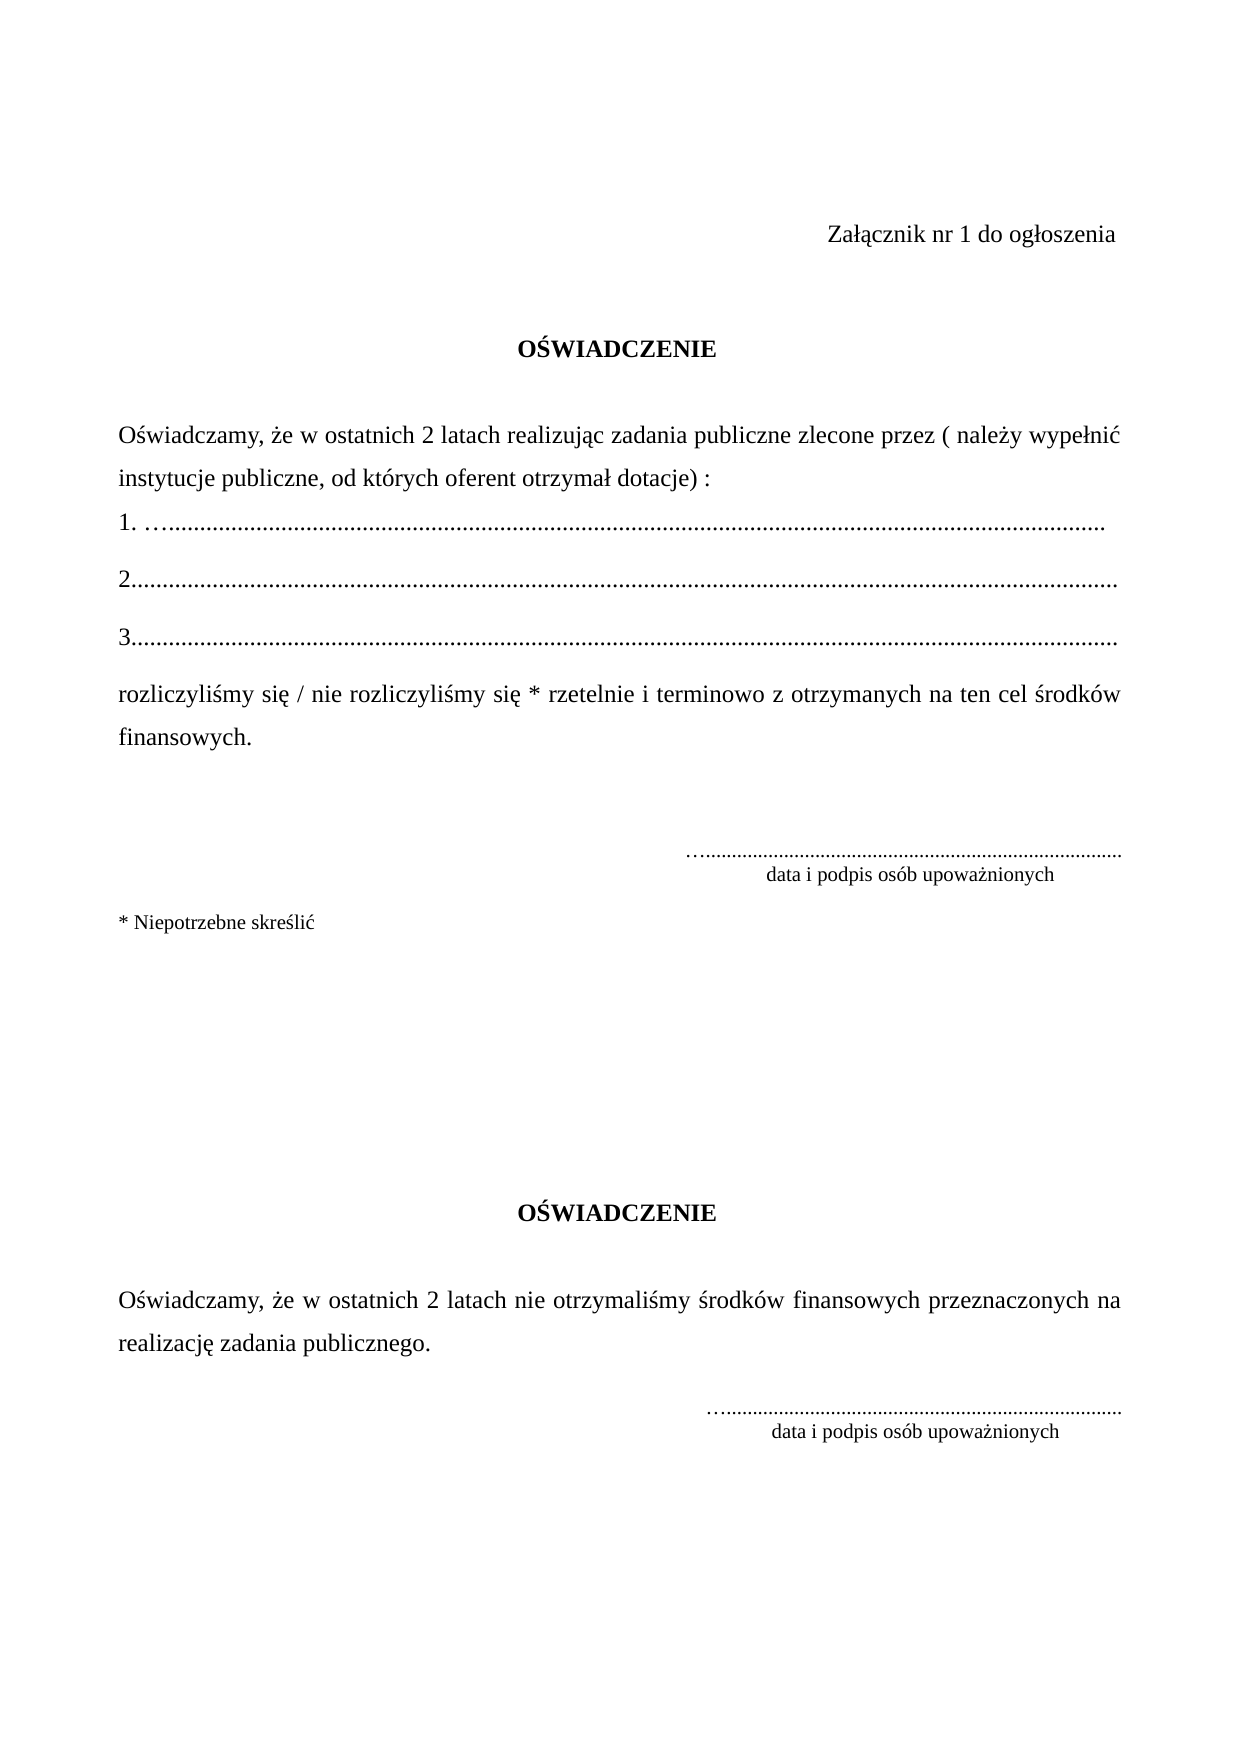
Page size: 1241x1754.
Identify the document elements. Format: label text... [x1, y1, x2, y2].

text data i podpis osób upoważnionych [118, 1419, 1122, 1443]
text …............................................................................ [118, 1395, 1122, 1419]
text OŚWIADCZENIE [118, 1198, 1122, 1227]
text * Niepotrzebne skreślić [118, 910, 1122, 934]
text rozliczyliśmy się / nie rozliczyliśmy się * rzetelnie i terminowo z otrzymanych na ten cel środków finansowych. [118, 679, 1122, 751]
text Oświadczamy, że w ostatnich 2 latach nie otrzymaliśmy środków finansowych przeznaczonych na realizację zadania publicznego. [118, 1285, 1122, 1357]
text 1. …...................................................................................................................................................... [118, 507, 1122, 535]
text OŚWIADCZENIE [118, 334, 1122, 363]
text Załącznik nr 1 do ogłoszenia [118, 219, 1122, 248]
text 2..............................................................................................................................................................3.............................................................................................................................................................. [118, 564, 1122, 650]
text Oświadczamy, że w ostatnich 2 latach realizując zadania publiczne zlecone przez ( należy wypełnić instytucje publiczne, od których oferent otrzymał dotacje) : [118, 420, 1122, 492]
text data i podpis osób upoważnionych [118, 862, 1122, 886]
text …................................................................................ [118, 837, 1122, 862]
